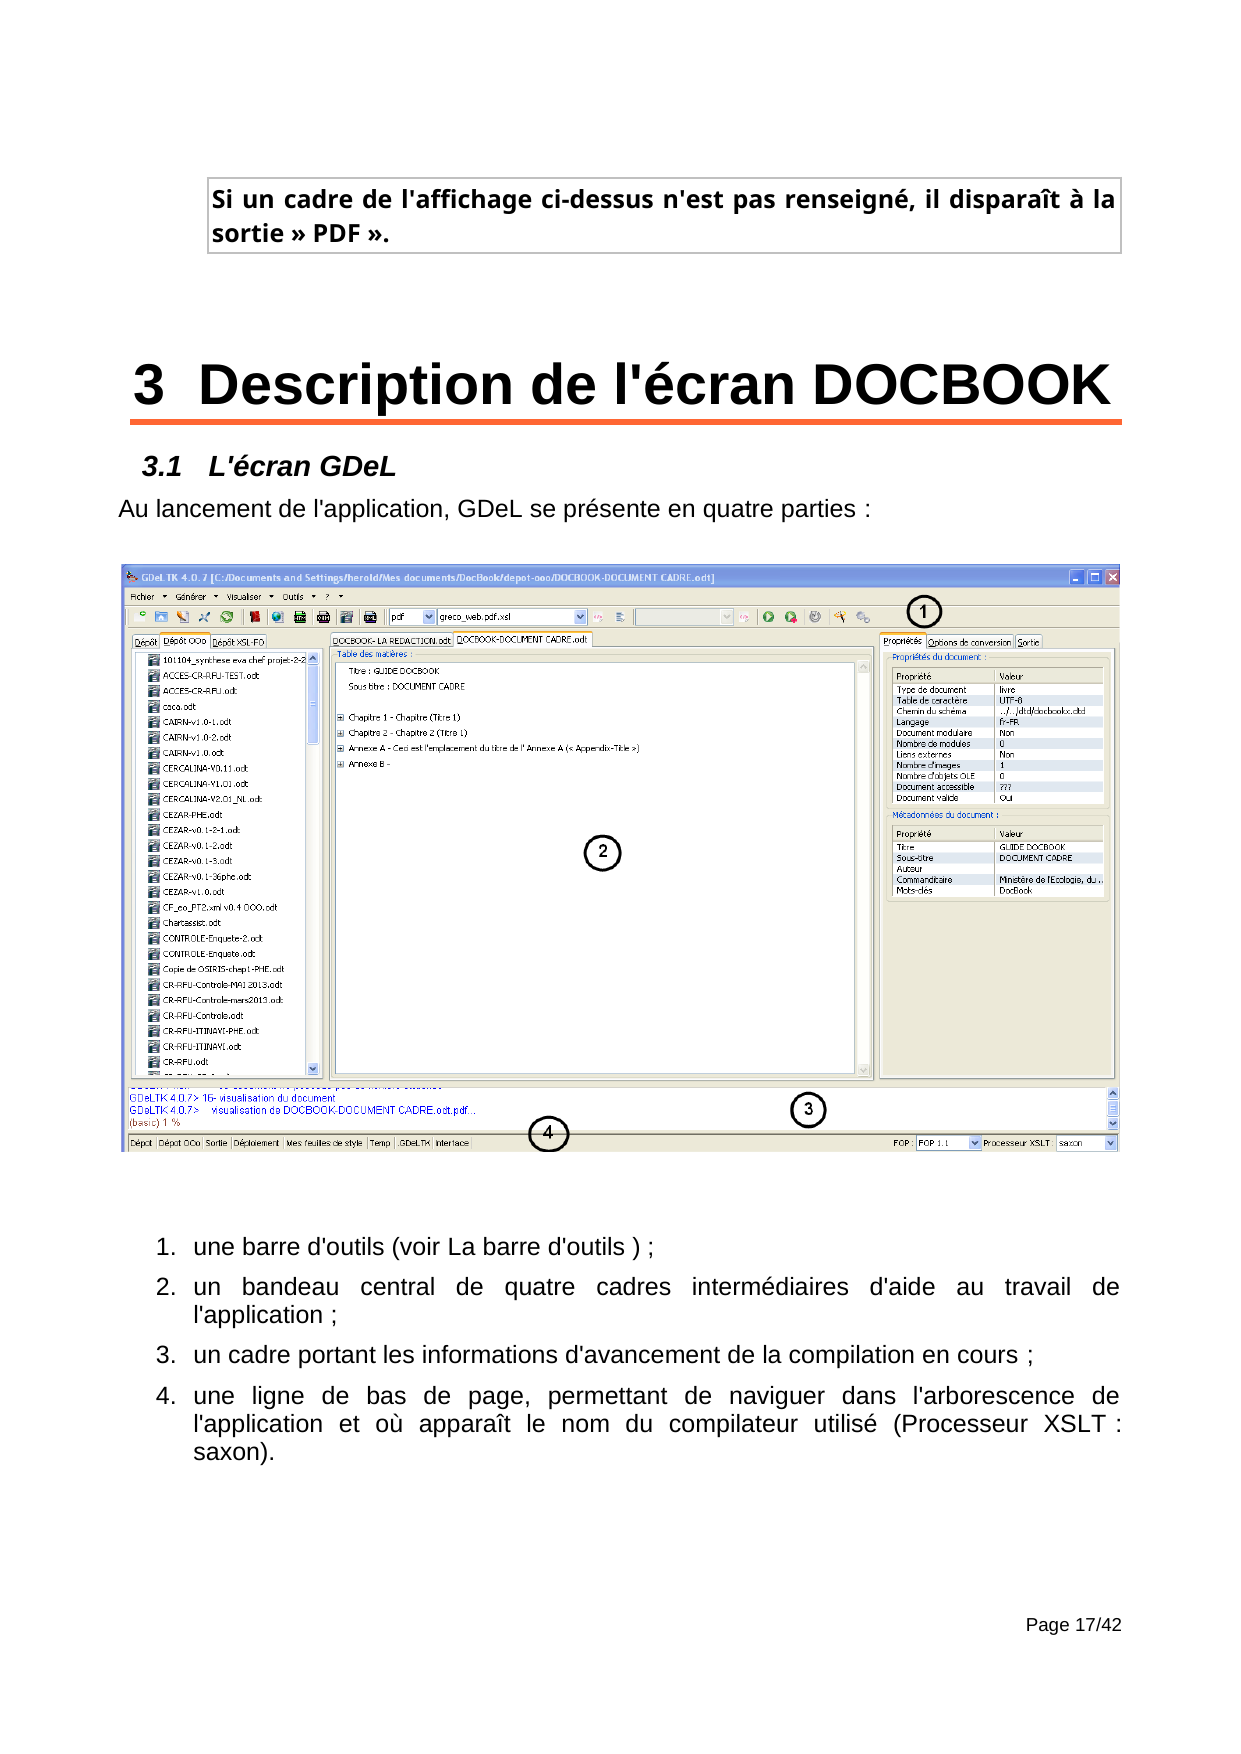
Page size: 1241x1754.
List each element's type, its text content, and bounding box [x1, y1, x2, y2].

list un bandeau central de quatre cadres intermédiaires d'aide au travail de l'application ; [156, 1273, 1122, 1329]
list une ligne de bas de page, permettant de naviguer dans l'arborescence de l'application et où apparaît le nom du compilateur utilisé (Processeur XSLT : saxon). [156, 1382, 1122, 1466]
subtitle L'écran GDeL [142, 450, 1122, 482]
list un cadre portant les informations d'avancement de la compilation en cours ; [156, 1341, 1122, 1369]
subtitle Description de l'écran DOCBOOK [130, 349, 1122, 419]
text Si un cadre de l'affichage ci-dessus n'est pas renseigné, il disparaît à la sortie » PDF ». [209, 179, 1120, 252]
picture [121, 564, 1120, 1152]
list une barre d'outils (voir La barre d'outils ) ; [156, 1232, 1122, 1260]
text Au lancement de l'application, GDeL se présente en quatre parties : [118, 495, 1122, 523]
